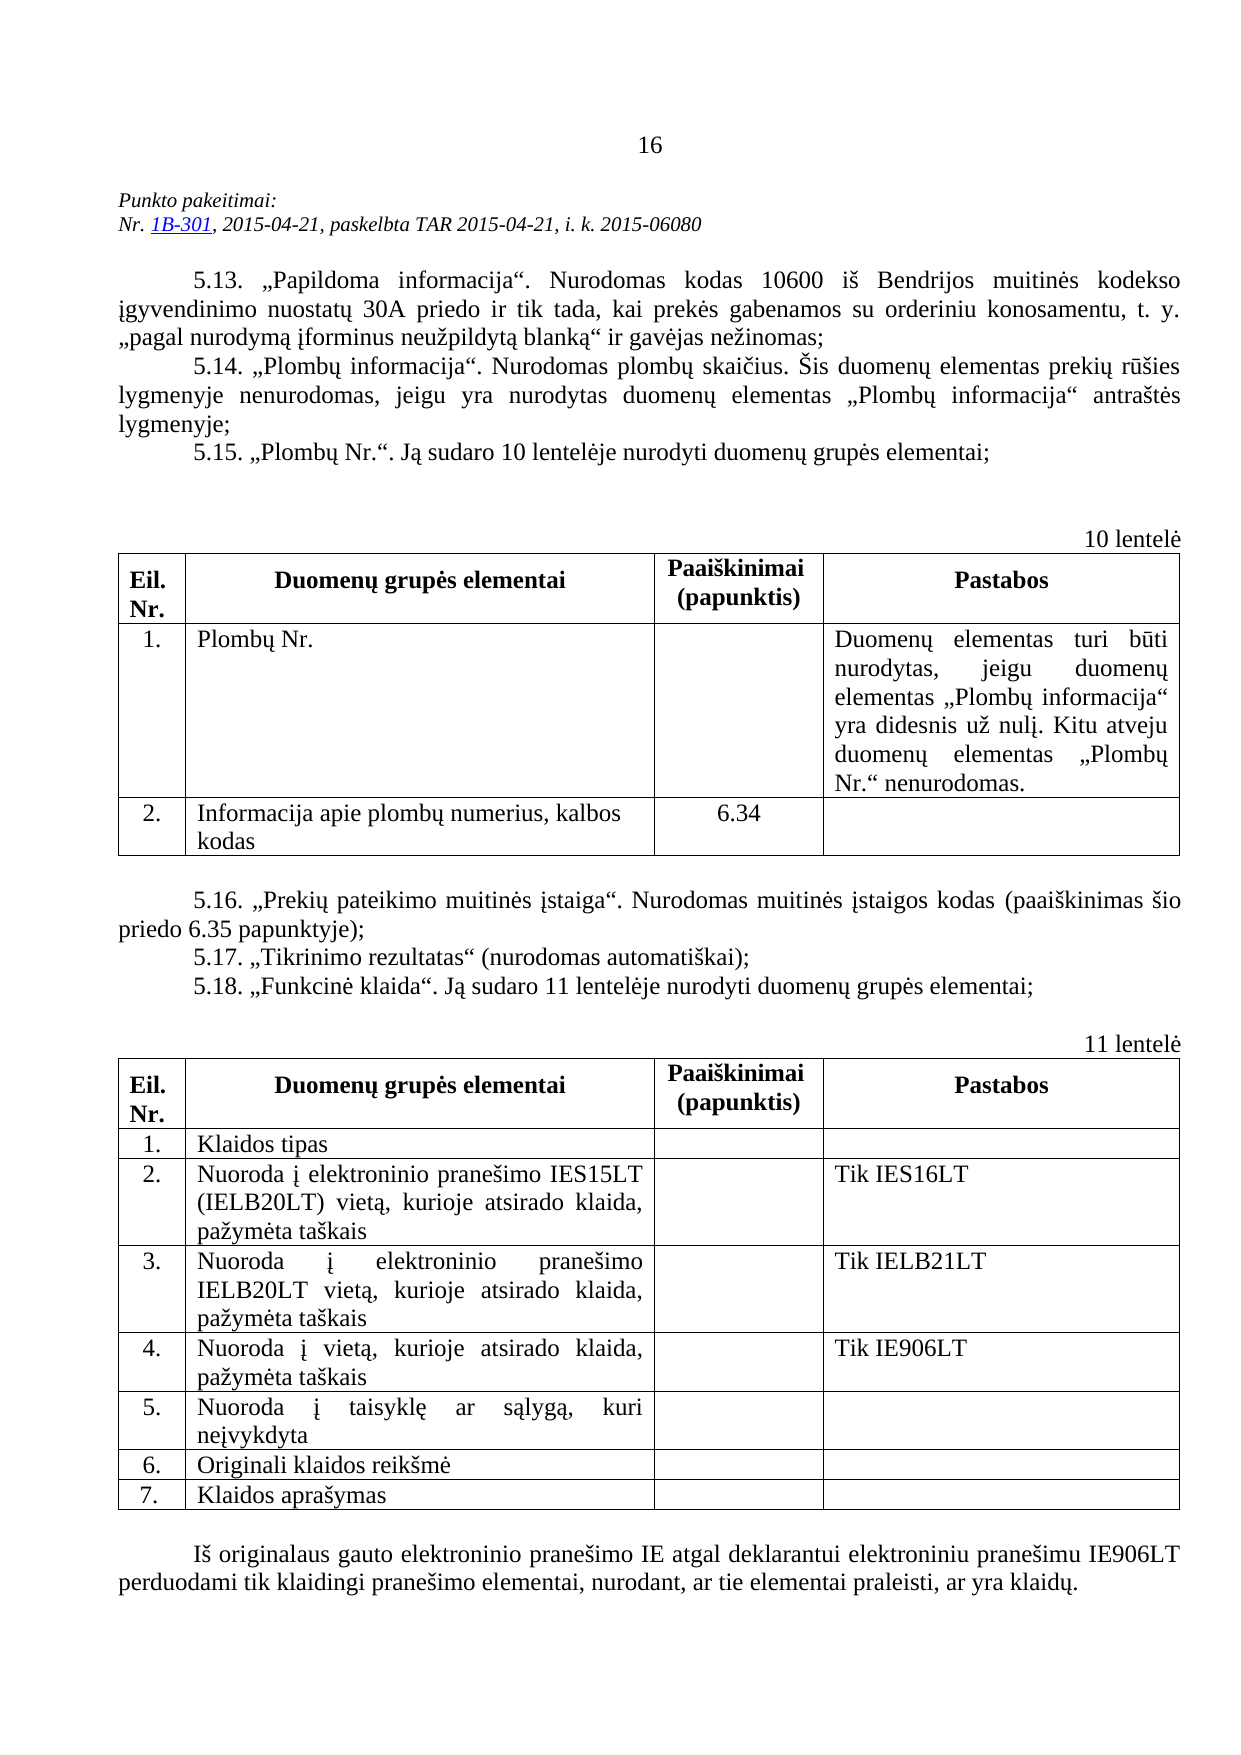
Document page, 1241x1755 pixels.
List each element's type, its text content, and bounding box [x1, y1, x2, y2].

table_cell [655, 1450, 823, 1479]
table_cell Tik IE906LT [824, 1333, 1179, 1391]
table_header Pastabos [824, 554, 1179, 623]
text Nr. 1B-301, 2015-04-21, paskelbta TAR 2015-04-21, i. k. 2015-06080 [118, 212, 1181, 236]
text 5.17. „Tikrinimo rezultatas“ (nurodomas automatiškai); [118, 942, 1181, 971]
text 5.16. „Prekių pateikimo muitinės įstaiga“. Nurodomas muitinės įstaigos kodas (paaiškinimas šio priedo 6.35 papunktyje); [118, 885, 1181, 942]
table_cell Tik IES16LT [824, 1159, 1179, 1245]
table_header Paaiškinimai (papunktis) [655, 1059, 823, 1128]
table_header Pastabos [824, 1059, 1179, 1128]
table_cell 3. [119, 1246, 185, 1332]
table_cell Klaidos tipas [186, 1129, 654, 1158]
table_cell Plombų Nr. [186, 624, 654, 797]
text 5.13. „Papildoma informacija“. Nurodomas kodas 10600 iš Bendrijos muitinės kodekso įgyvendinimo nuostatų 30A priedo ir tik tada, kai prekės gabenamos su orderiniu konosamentu, t. y. „pagal nurodymą įforminus neužpildytą blanką“ ir gavėjas nežinomas; [118, 265, 1181, 351]
text 5.14. „Plombų informacija“. Nurodomas plombų skaičius. Šis duomenų elementas prekių rūšies lygmenyje nenurodomas, jeigu yra nurodytas duomenų elementas „Plombų informacija“ antraštės lygmenyje; [118, 351, 1181, 437]
text 11 lentelė [118, 1029, 1181, 1057]
table_cell 2. [119, 1159, 185, 1245]
table_cell 6.34 [655, 798, 823, 855]
table_cell [655, 1246, 823, 1332]
text Iš originalaus gauto elektroninio pranešimo IE atgal deklarantui elektroniniu pranešimu IE906LT perduodami tik klaidingi pranešimo elementai, nurodant, ar tie elementai praleisti, ar yra klaidų. [118, 1539, 1181, 1596]
table_cell [655, 1159, 823, 1245]
table_cell 7. [119, 1480, 185, 1509]
table_header Duomenų grupės elementai [186, 554, 654, 623]
table_cell [824, 798, 1179, 855]
table_cell [655, 624, 823, 797]
table_cell [824, 1480, 1179, 1509]
table_cell Nuoroda į vietą, kurioje atsirado klaida, pažymėta taškais [186, 1333, 654, 1391]
table_cell Nuoroda į elektroninio pranešimo IES15LT (IELB20LT) vietą, kurioje atsirado klaida, pažymėta taškais [186, 1159, 654, 1245]
table_cell [655, 1333, 823, 1391]
table_cell Informacija apie plombų numerius, kalbos kodas [186, 798, 654, 855]
table_cell 4. [119, 1333, 185, 1391]
table_cell 5. [119, 1392, 185, 1449]
table_cell Originali klaidos reikšmė [186, 1450, 654, 1479]
text 5.15. „Plombų Nr.“. Ją sudaro 10 lentelėje nurodyti duomenų grupės elementai; [118, 437, 1181, 466]
table_cell [824, 1450, 1179, 1479]
table_cell 6. [119, 1450, 185, 1479]
table_cell [824, 1392, 1179, 1449]
table_cell Tik IELB21LT [824, 1246, 1179, 1332]
table_header Eil. Nr. [119, 554, 185, 623]
table_header Paaiškinimai (papunktis) [655, 554, 823, 623]
table_cell [655, 1392, 823, 1449]
table_cell Klaidos aprašymas [186, 1480, 654, 1509]
table_cell [655, 1129, 823, 1158]
table_header Duomenų grupės elementai [186, 1059, 654, 1128]
text Punkto pakeitimai: [118, 188, 1181, 212]
table_cell [824, 1129, 1179, 1158]
table_cell [655, 1480, 823, 1509]
table_header Eil. Nr. [119, 1059, 185, 1128]
text 5.18. „Funkcinė klaida“. Ją sudaro 11 lentelėje nurodyti duomenų grupės elementai; [118, 971, 1181, 1000]
table_cell 1. [119, 624, 185, 797]
table_cell Nuoroda į elektroninio pranešimo IELB20LT vietą, kurioje atsirado klaida, pažymėta taškais [186, 1246, 654, 1332]
table_cell 1. [119, 1129, 185, 1158]
table_cell Nuoroda į taisyklę ar sąlygą, kuri neįvykdyta [186, 1392, 654, 1449]
table_cell 2. [119, 798, 185, 855]
text 10 lentelė [118, 524, 1181, 552]
table_cell Duomenų elementas turi būti nurodytas, jeigu duomenų elementas „Plombų informacija“ yra didesnis už nulį. Kitu atveju duomenų elementas „Plombų Nr.“ nenurodomas. [824, 624, 1179, 797]
